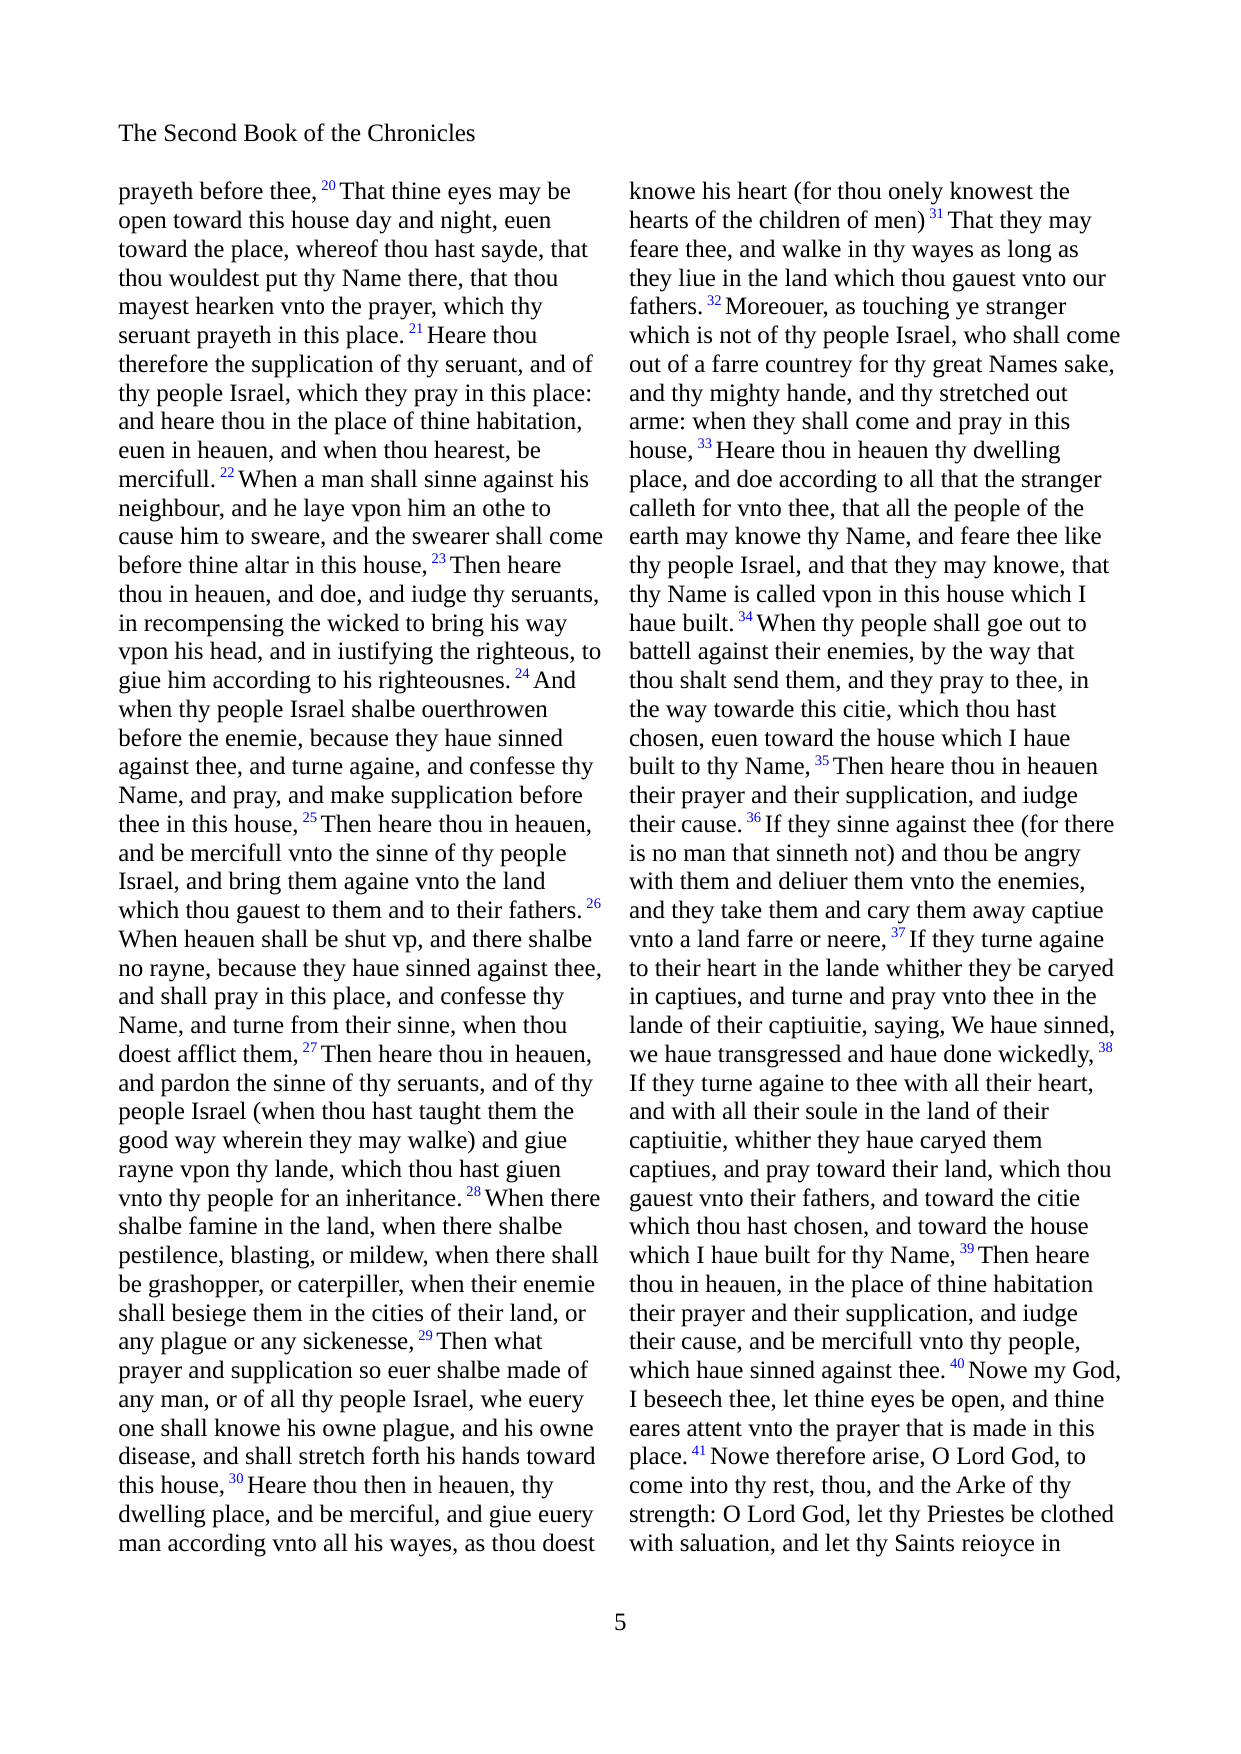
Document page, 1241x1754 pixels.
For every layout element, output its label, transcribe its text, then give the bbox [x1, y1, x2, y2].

text prayeth before thee, 20 That thine eyes may be open toward this house day and night, euen toward the place, whereof thou hast sayde, that thou wouldest put thy Name there, that thou mayest hearken vnto the prayer, which thy seruant prayeth in this place. 21 Heare thou therefore the supplication of thy seruant, and of thy people Israel, which they pray in this place: and heare thou in the place of thine habitation, euen in heauen, and when thou hearest, be mercifull. 22 When a man shall sinne against his neighbour, and he laye vpon him an othe to cause him to sweare, and the swearer shall come before thine altar in this house, 23 Then heare thou in heauen, and doe, and iudge thy seruants, in recompensing the wicked to bring his way vpon his head, and in iustifying the righteous, to giue him according to his righteousnes. 24 And when thy people Israel shalbe ouerthrowen before the enemie, because they haue sinned against thee, and turne againe, and confesse thy Name, and pray, and make supplication before thee in this house, 25 Then heare thou in heauen, and be mercifull vnto the sinne of thy people Israel, and bring them againe vnto the land which thou gauest to them and to their fathers. 26 When heauen shall be shut vp, and there shalbe no rayne, because they haue sinned against thee, and shall pray in this place, and confesse thy Name, and turne from their sinne, when thou doest afflict them, 27 Then heare thou in heauen, and pardon the sinne of thy seruants, and of thy people Israel (when thou hast taught them the good way wherein they may walke) and giue rayne vpon thy lande, which thou hast giuen vnto thy people for an inheritance. 28 When there shalbe famine in the land, when there shalbe pestilence, blasting, or mildew, when there shall be grashopper, or caterpiller, when their enemie shall besiege them in the cities of their land, or any plague or any sickenesse, 29 Then what prayer and supplication so euer shalbe made of any man, or of all thy people Israel, whe euery one shall knowe his owne plague, and his owne disease, and shall stretch forth his hands toward this house, 30 Heare thou then in heauen, thy dwelling place, and be merciful, and giue euery man according vnto all his wayes, as thou doest [118, 176, 611, 1556]
text knowe his heart (for thou onely knowest the hearts of the children of men) 31 That they may feare thee, and walke in thy wayes as long as they liue in the land which thou gauest vnto our fathers. 32 Moreouer, as touching ye stranger which is not of thy people Israel, who shall come out of a farre countrey for thy great Names sake, and thy mighty hande, and thy stretched out arme: when they shall come and pray in this house, 33 Heare thou in heauen thy dwelling place, and doe according to all that the stranger calleth for vnto thee, that all the people of the earth may knowe thy Name, and feare thee like thy people Israel, and that they may knowe, that thy Name is called vpon in this house which I haue built. 34 When thy people shall goe out to battell against their enemies, by the way that thou shalt send them, and they pray to thee, in the way towarde this citie, which thou hast chosen, euen toward the house which I haue built to thy Name, 35 Then heare thou in heauen their prayer and their supplication, and iudge their cause. 36 If they sinne against thee (for there is no man that sinneth not) and thou be angry with them and deliuer them vnto the enemies, and they take them and cary them away captiue vnto a land farre or neere, 37 If they turne againe to their heart in the lande whither they be caryed in captiues, and turne and pray vnto thee in the lande of their captiuitie, saying, We haue sinned, we haue transgressed and haue done wickedly, 38 If they turne againe to thee with all their heart, and with all their soule in the land of their captiuitie, whither they haue caryed them captiues, and pray toward their land, which thou gauest vnto their fathers, and toward the citie which thou hast chosen, and toward the house which I haue built for thy Name, 39 Then heare thou in heauen, in the place of thine habitation their prayer and their supplication, and iudge their cause, and be mercifull vnto thy people, which haue sinned against thee. 40 Nowe my God, I beseech thee, let thine eyes be open, and thine eares attent vnto the prayer that is made in this place. 41 Nowe therefore arise, O Lord God, to come into thy rest, thou, and the Arke of thy strength: O Lord God, let thy Priestes be clothed with saluation, and let thy Saints reioyce in [629, 176, 1122, 1556]
